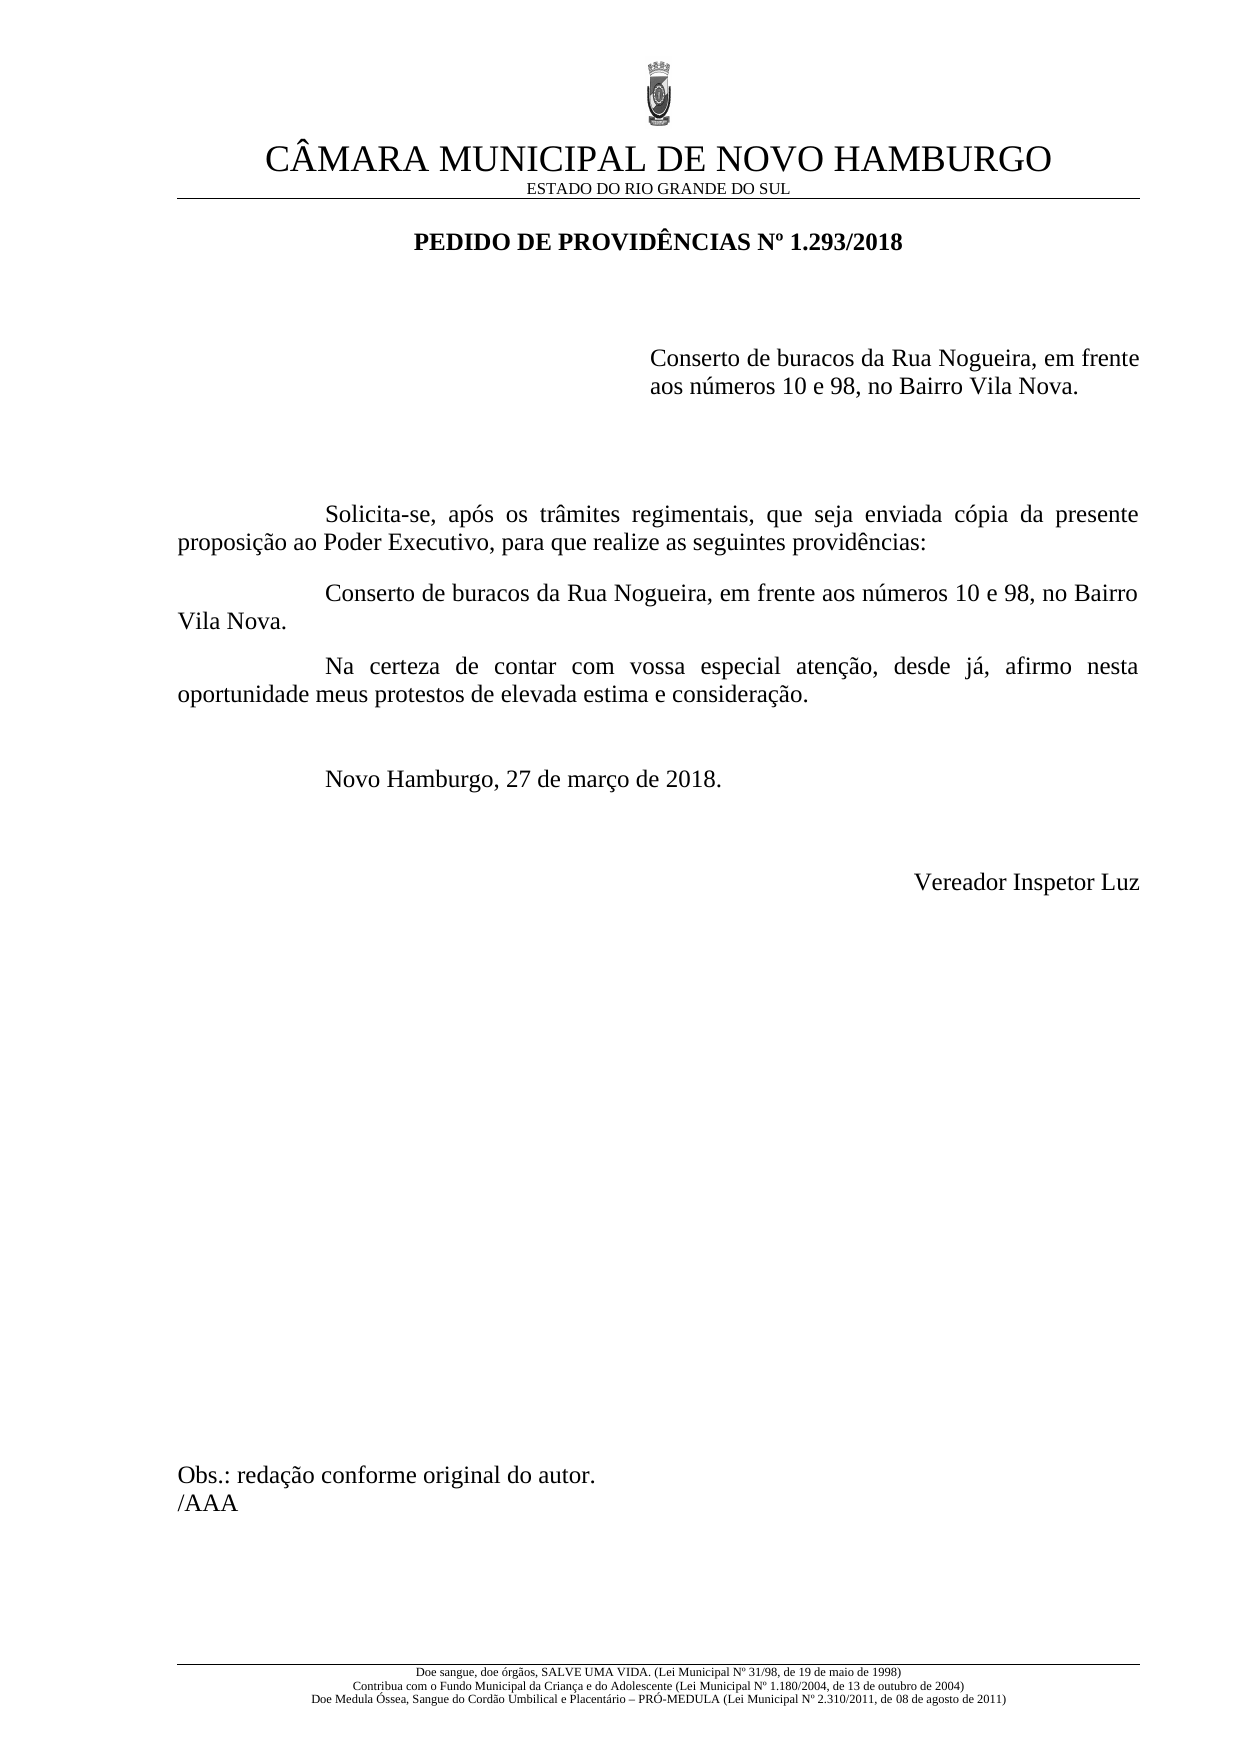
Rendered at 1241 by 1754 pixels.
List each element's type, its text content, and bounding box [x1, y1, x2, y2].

text Conserto de buracos da Rua Nogueira, em frente aos números 10 e 98, no Bairro Vila Nova. [177, 579, 1140, 635]
text Conserto de buracos da Rua Nogueira, em frente aos números 10 e 98, no Bairro Vila Nova. [650, 344, 1140, 400]
text /AAA [177, 1489, 1140, 1517]
text Vereador Inspetor Luz [177, 868, 1140, 895]
text Na certeza de contar com vossa especial atenção, desde já, afirmo nesta oportunidade meus protestos de elevada estima e consideração. [177, 652, 1140, 708]
text Obs.: redação conforme original do autor. [177, 1461, 1140, 1489]
text Solicita-se, após os trâmites regimentais, que seja enviada cópia da presente proposição ao Poder Executivo, para que realize as seguintes providências: [177, 500, 1140, 556]
text Novo Hamburgo, 27 de março de 2018. [177, 765, 1140, 793]
text PEDIDO DE PROVIDÊNCIAS Nº 1.293/2018 [177, 228, 1140, 256]
